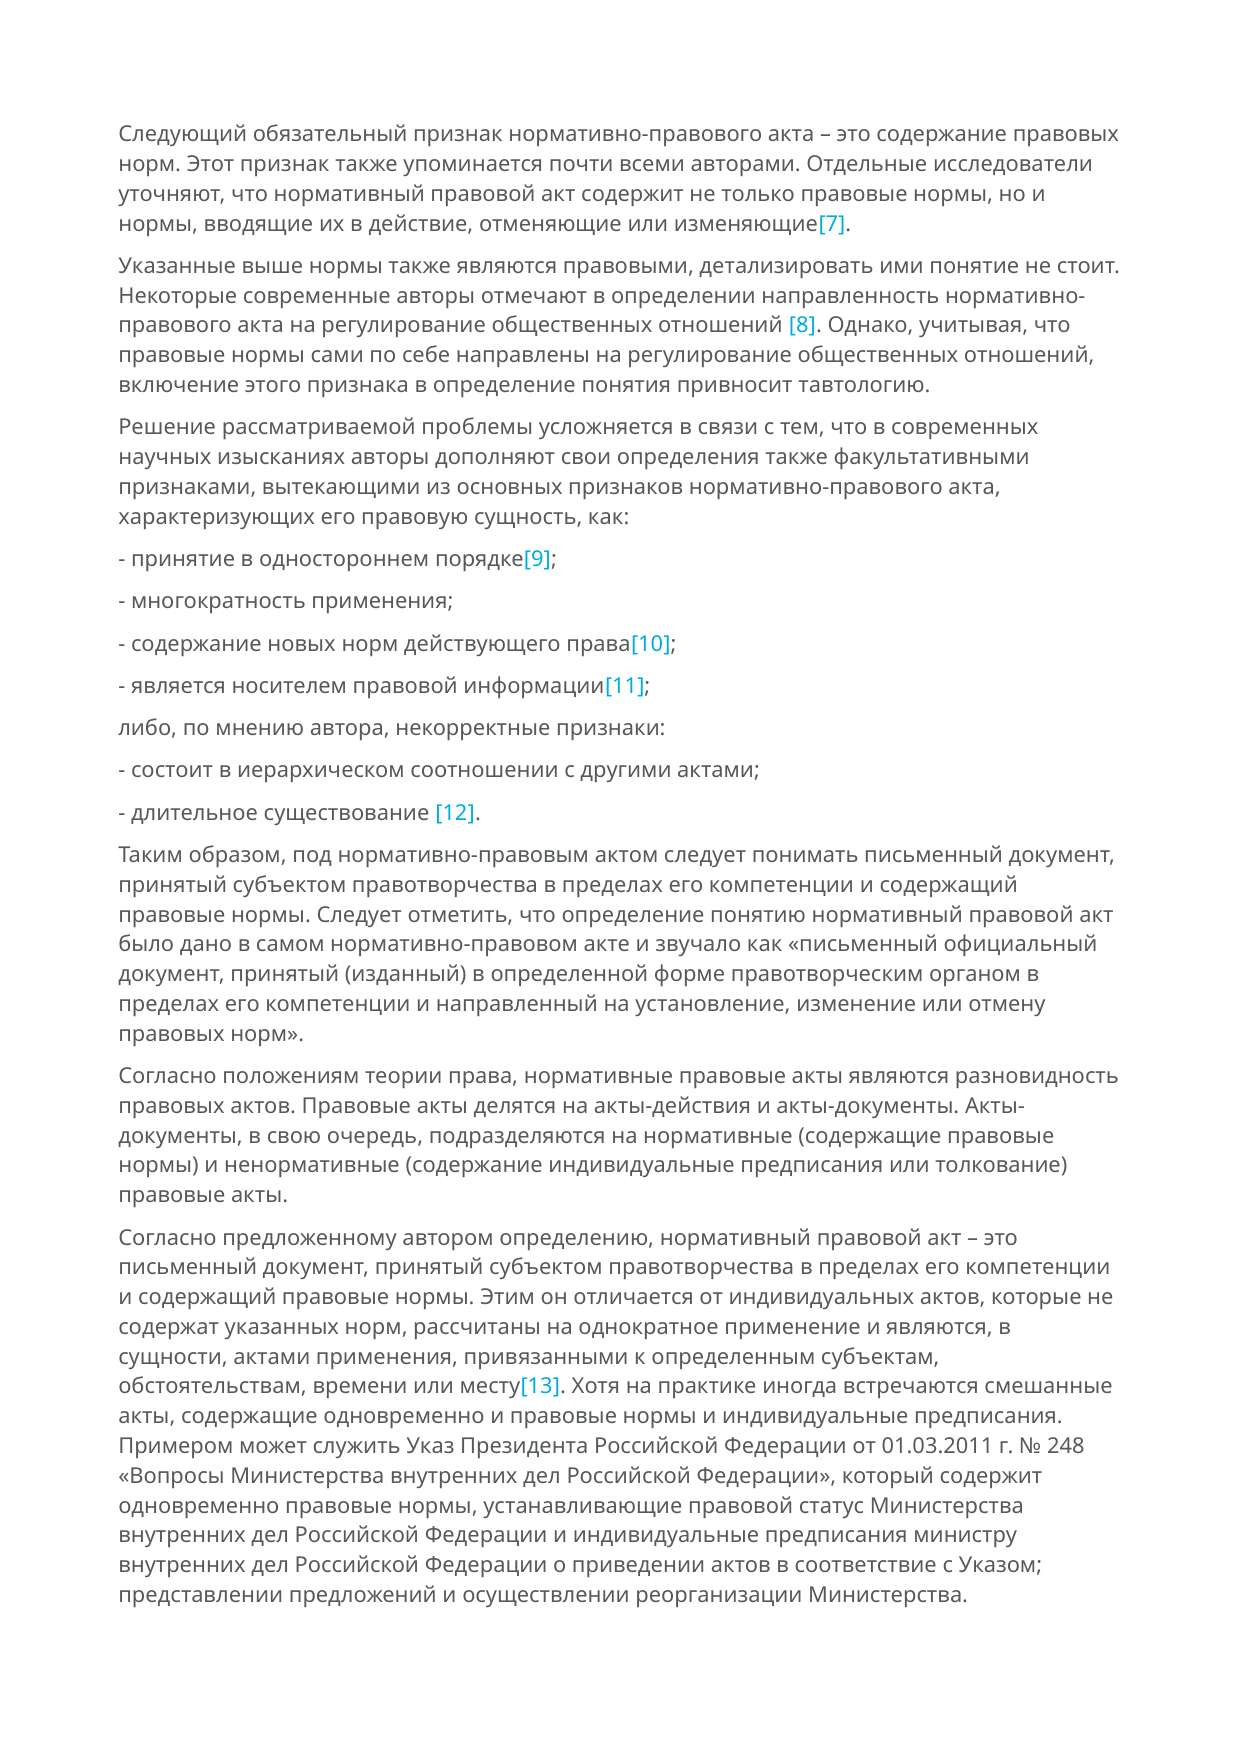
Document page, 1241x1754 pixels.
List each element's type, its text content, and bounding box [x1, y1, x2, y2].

text Следующий обязательный признак нормативно-правового акта – это содержание правовых норм. Этот признак также упоминается почти всеми авторами. Отдельные исследователи уточняют, что нормативный правовой акт содержит не только правовые нормы, но и нормы, вводящие их в действие, отменяющие или изменяющие[7]. [118, 118, 1122, 237]
text - длительное существование [12]. [118, 797, 1122, 826]
text Решение рассматриваемой проблемы усложняется в связи с тем, что в современных научных изысканиях авторы дополняют свои определения также факультативными признаками, вытекающими из основных признаков нормативно-правового акта, характеризующих его правовую сущность, как: [118, 411, 1122, 530]
text Указанные выше нормы также являются правовыми, детализировать ими понятие не стоит. Некоторые современные авторы отмечают в определении направленность нормативно-правового акта на регулирование общественных отношений [8]. Однако, учитывая, что правовые нормы сами по себе направлены на регулирование общественных отношений, включение этого признака в определение понятия привносит тавтологию. [118, 250, 1122, 399]
text Таким образом, под нормативно-правовым актом следует понимать письменный документ, принятый субъектом правотворчества в пределах его компетенции и содержащий правовые нормы. Следует отметить, что определение понятию нормативный правовой акт было дано в самом нормативно-правовом акте и звучало как «письменный официальный документ, принятый (изданный) в определенной форме правотворческим органом в пределах его компетенции и направленный на установление, изменение или отмену правовых норм». [118, 839, 1122, 1047]
text - состоит в иерархическом соотношении с другими актами; [118, 754, 1122, 784]
text Согласно предложенному автором определению, нормативный правовой акт – это письменный документ, принятый субъектом правотворчества в пределах его компетенции и содержащий правовые нормы. Этим он отличается от индивидуальных актов, которые не содержат указанных норм, рассчитаны на однократное применение и являются, в сущности, актами применения, привязанными к определенным субъектам, обстоятельствам, времени или месту[13]. Хотя на практике иногда встречаются смешанные акты, содержащие одновременно и правовые нормы и индивидуальные предписания. Примером может служить Указ Президента Российской Федерации от 01.03.2011 г. № 248 «Вопросы Министерства внутренних дел Российской Федерации», который содержит одновременно правовые нормы, устанавливающие правовой статус Министерства внутренних дел Российской Федерации и индивидуальные предписания министру внутренних дел Российской Федерации о приведении актов в соответствие с Указом; представлении предложений и осуществлении реорганизации Министерства. [118, 1221, 1122, 1609]
text либо, по мнению автора, некорректные признаки: [118, 712, 1122, 742]
text - многократность применения; [118, 585, 1122, 615]
text Согласно положениям теории права, нормативные правовые акты являются разновидность правовых актов. Правовые акты делятся на акты-действия и акты-документы. Акты-документы, в свою очередь, подразделяются на нормативные (содержащие правовые нормы) и ненормативные (содержание индивидуальные предписания или толкование) правовые акты. [118, 1060, 1122, 1209]
text - принятие в одностороннем порядке[9]; [118, 543, 1122, 573]
text - является носителем правовой информации[11]; [118, 670, 1122, 699]
text - содержание новых норм действующего права[10]; [118, 627, 1122, 657]
